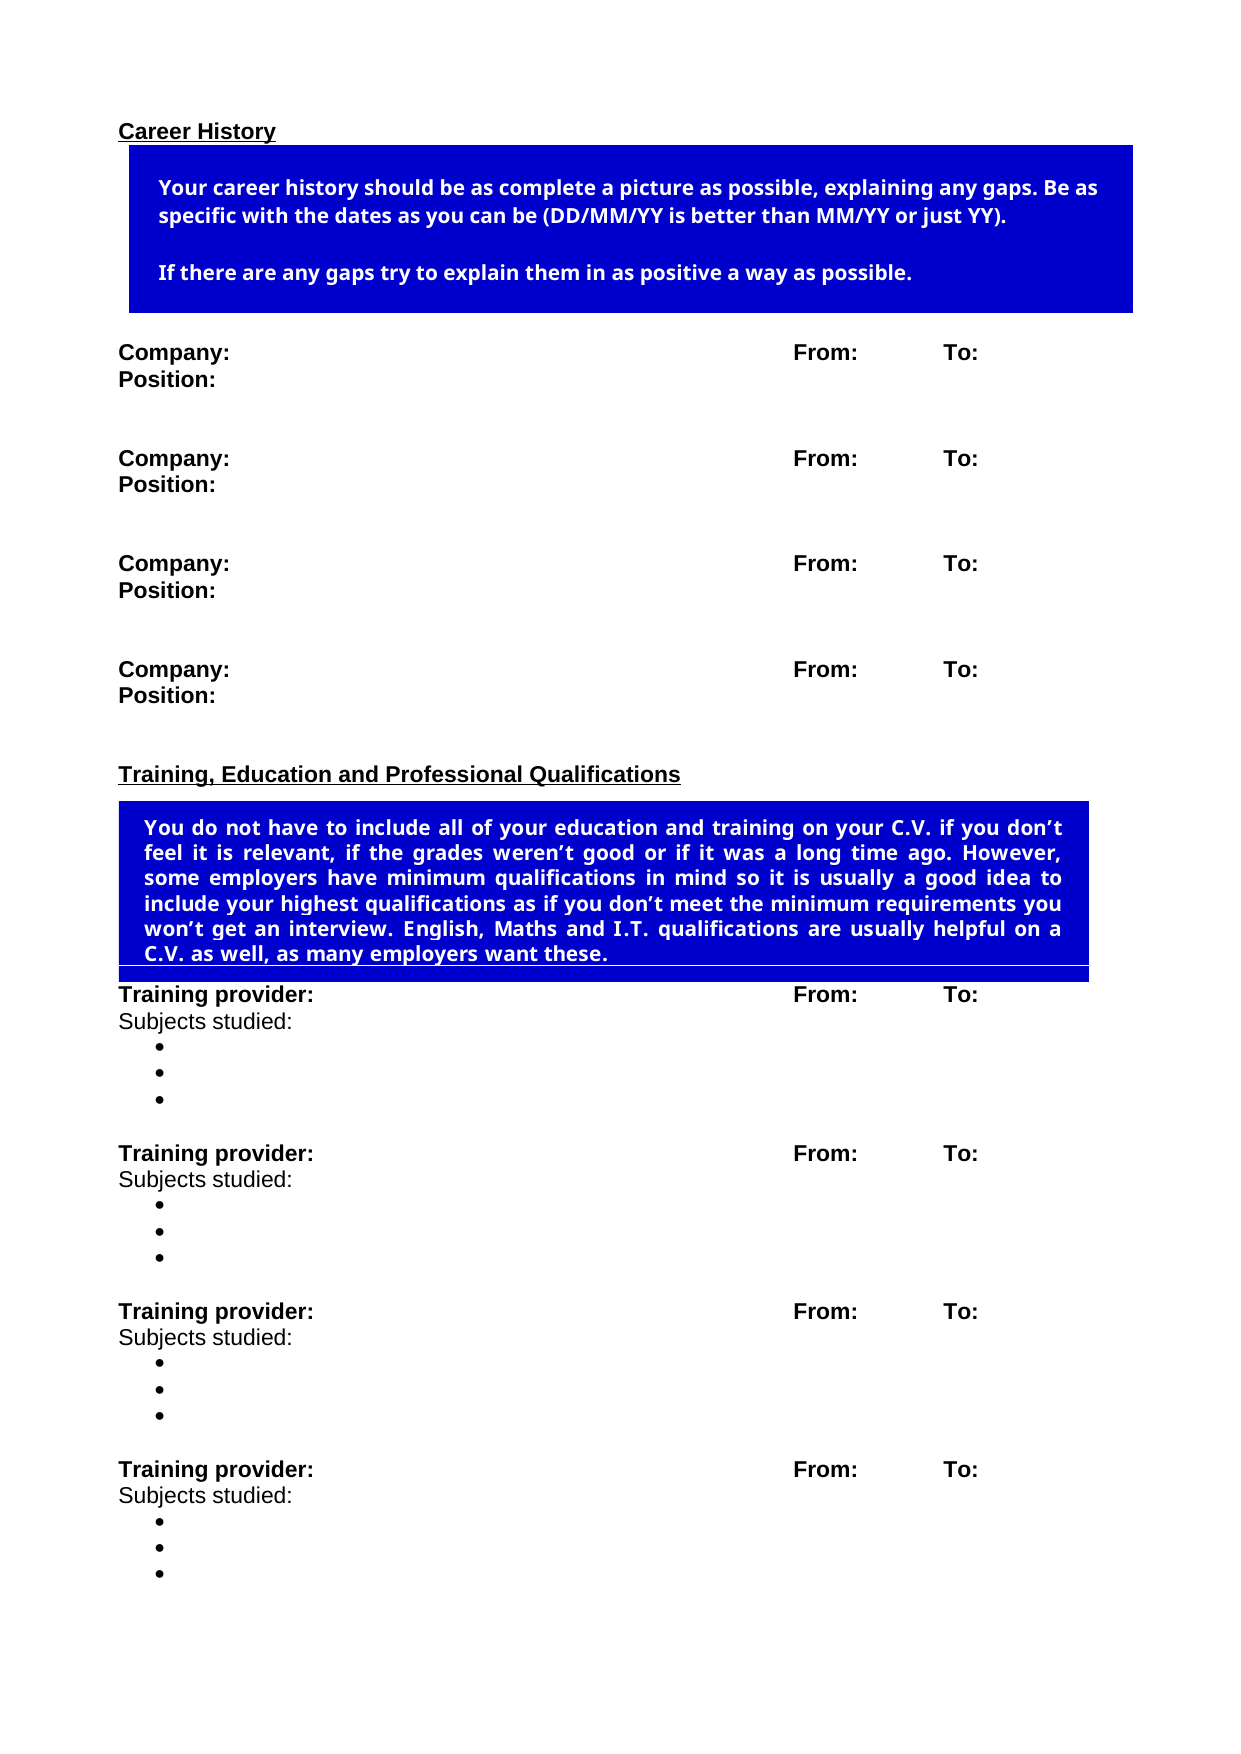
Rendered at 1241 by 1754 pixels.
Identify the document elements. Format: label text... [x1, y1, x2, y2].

text Training provider: From: To: [118, 1298, 1122, 1324]
text Training provider: From: To: [118, 1456, 1122, 1482]
text Subjects studied: [118, 1008, 1122, 1034]
text Company: From: To: [118, 656, 1122, 682]
text Position: [118, 471, 1122, 497]
text Position: [118, 366, 1122, 392]
text Company: From: To: [118, 339, 1122, 366]
text Position: [118, 577, 1122, 603]
text Company: From: To: [118, 550, 1122, 577]
text Training, Education and Professional Qualifications [118, 761, 1122, 787]
table_header Your career history should be as complete a picture as possible, explaining any gaps. Be as specific with the dates as you can be (DD/MM/YY is better than MM/YY or just YY). If there are any gaps try to explain them in as positive a way as possible. [129, 145, 1133, 313]
text Company: From: To: [118, 445, 1122, 471]
text Subjects studied: [118, 1166, 1122, 1192]
text Training provider: From: To: [118, 1139, 1122, 1166]
text Subjects studied: [118, 1324, 1122, 1350]
text Training provider: From: To: [118, 816, 1122, 1008]
text Career History [118, 118, 1122, 144]
text Position: [118, 682, 1122, 708]
text Subjects studied: [118, 1482, 1122, 1508]
